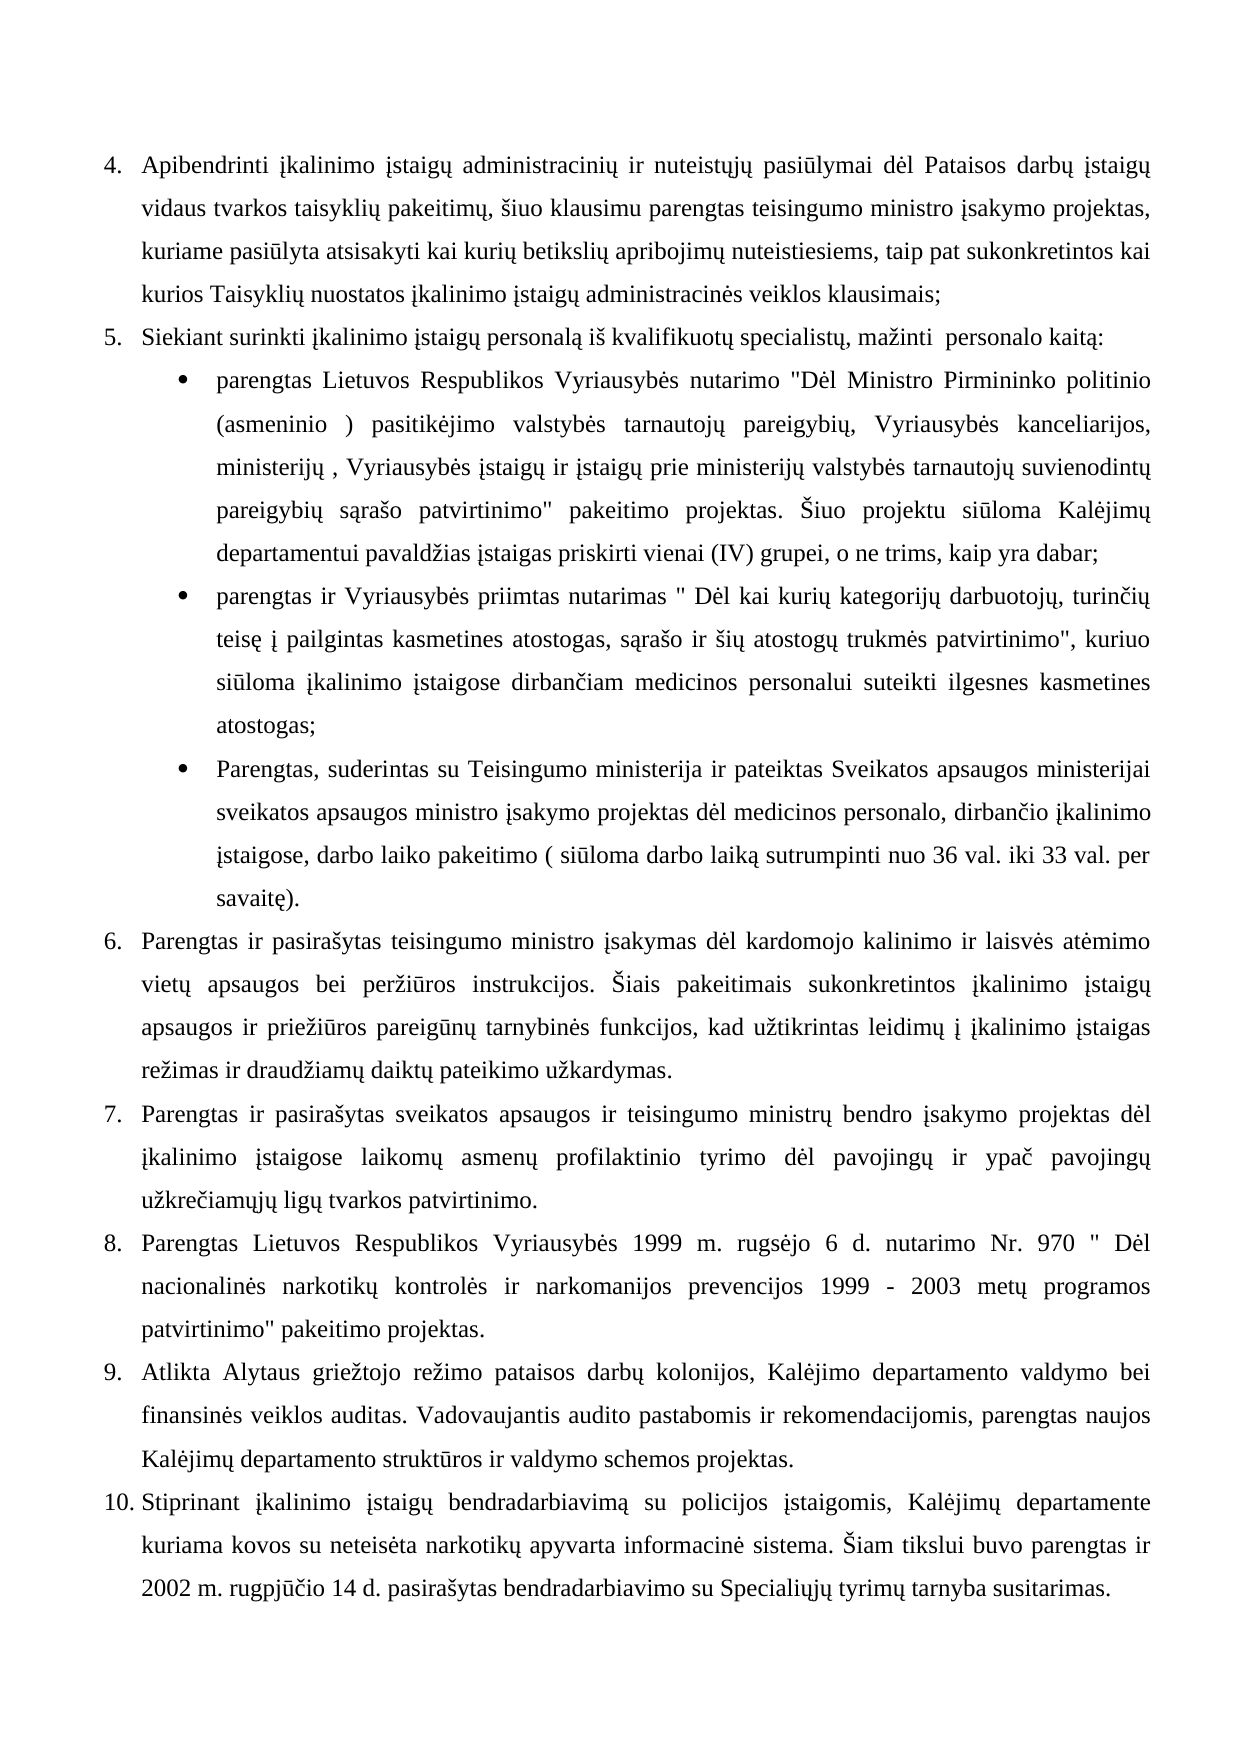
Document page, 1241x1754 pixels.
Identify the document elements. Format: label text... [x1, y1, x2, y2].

text 5. Siekiant surinkti įkalinimo įstaigų personalą iš kvalifikuotų specialistų, mažinti personalo kaitą: [103, 322, 1152, 351]
text  Parengtas, suderintas su Teisingumo ministerija ir pateiktas Sveikatos apsaugos ministerijai sveikatos apsaugos ministro įsakymo projektas dėl medicinos personalo, dirbančio įkalinimo įstaigose, darbo laiko pakeitimo ( siūloma darbo laiką sutrumpinti nuo 36 val. iki 33 val. per savaitę). [178, 754, 1152, 912]
text 6. Parengtas ir pasirašytas teisingumo ministro įsakymas dėl kardomojo kalinimo ir laisvės atėmimo vietų apsaugos bei peržiūros instrukcijos. Šiais pakeitimais sukonkretintos įkalinimo įstaigų apsaugos ir priežiūros pareigūnų tarnybinės funkcijos, kad užtikrintas leidimų į įkalinimo įstaigas režimas ir draudžiamų daiktų pateikimo užkardymas. [103, 926, 1152, 1084]
text 9. Atlikta Alytaus griežtojo režimo pataisos darbų kolonijos, Kalėjimo departamento valdymo bei finansinės veiklos auditas. Vadovaujantis audito pastabomis ir rekomendacijomis, parengtas naujos Kalėjimų departamento struktūros ir valdymo schemos projektas. [103, 1357, 1152, 1472]
text 7. Parengtas ir pasirašytas sveikatos apsaugos ir teisingumo ministrų bendro įsakymo projektas dėl įkalinimo įstaigose laikomų asmenų profilaktinio tyrimo dėl pavojingų ir ypač pavojingų užkrečiamųjų ligų tvarkos patvirtinimo. [103, 1099, 1152, 1214]
text 4. Apibendrinti įkalinimo įstaigų administracinių ir nuteistųjų pasiūlymai dėl Pataisos darbų įstaigų vidaus tvarkos taisyklių pakeitimų, šiuo klausimu parengtas teisingumo ministro įsakymo projektas, kuriame pasiūlyta atsisakyti kai kurių betikslių apribojimų nuteistiesiems, taip pat sukonkretintos kai kurios Taisyklių nuostatos įkalinimo įstaigų administracinės veiklos klausimais; [103, 150, 1152, 308]
text  parengtas Lietuvos Respublikos Vyriausybės nutarimo "Dėl Ministro Pirmininko politinio (asmeninio ) pasitikėjimo valstybės tarnautojų pareigybių, Vyriausybės kanceliarijos, ministerijų , Vyriausybės įstaigų ir įstaigų prie ministerijų valstybės tarnautojų suvienodintų pareigybių sąrašo patvirtinimo" pakeitimo projektas. Šiuo projektu siūloma Kalėjimų departamentui pavaldžias įstaigas priskirti vienai (IV) grupei, o ne trims, kaip yra dabar; [178, 366, 1152, 567]
text 10. Stiprinant įkalinimo įstaigų bendradarbiavimą su policijos įstaigomis, Kalėjimų departamente kuriama kovos su neteisėta narkotikų apyvarta informacinė sistema. Šiam tikslui buvo parengtas ir 2002 m. rugpjūčio 14 d. pasirašytas bendradarbiavimo su Specialiųjų tyrimų tarnyba susitarimas. [103, 1487, 1152, 1602]
text  parengtas ir Vyriausybės priimtas nutarimas " Dėl kai kurių kategorijų darbuotojų, turinčių teisę į pailgintas kasmetines atostogas, sąrašo ir šių atostogų trukmės patvirtinimo", kuriuo siūloma įkalinimo įstaigose dirbančiam medicinos personalui suteikti ilgesnes kasmetines atostogas; [178, 581, 1152, 739]
text 8. Parengtas Lietuvos Respublikos Vyriausybės 1999 m. rugsėjo 6 d. nutarimo Nr. 970 " Dėl nacionalinės narkotikų kontrolės ir narkomanijos prevencijos 1999 - 2003 metų programos patvirtinimo" pakeitimo projektas. [103, 1228, 1152, 1343]
